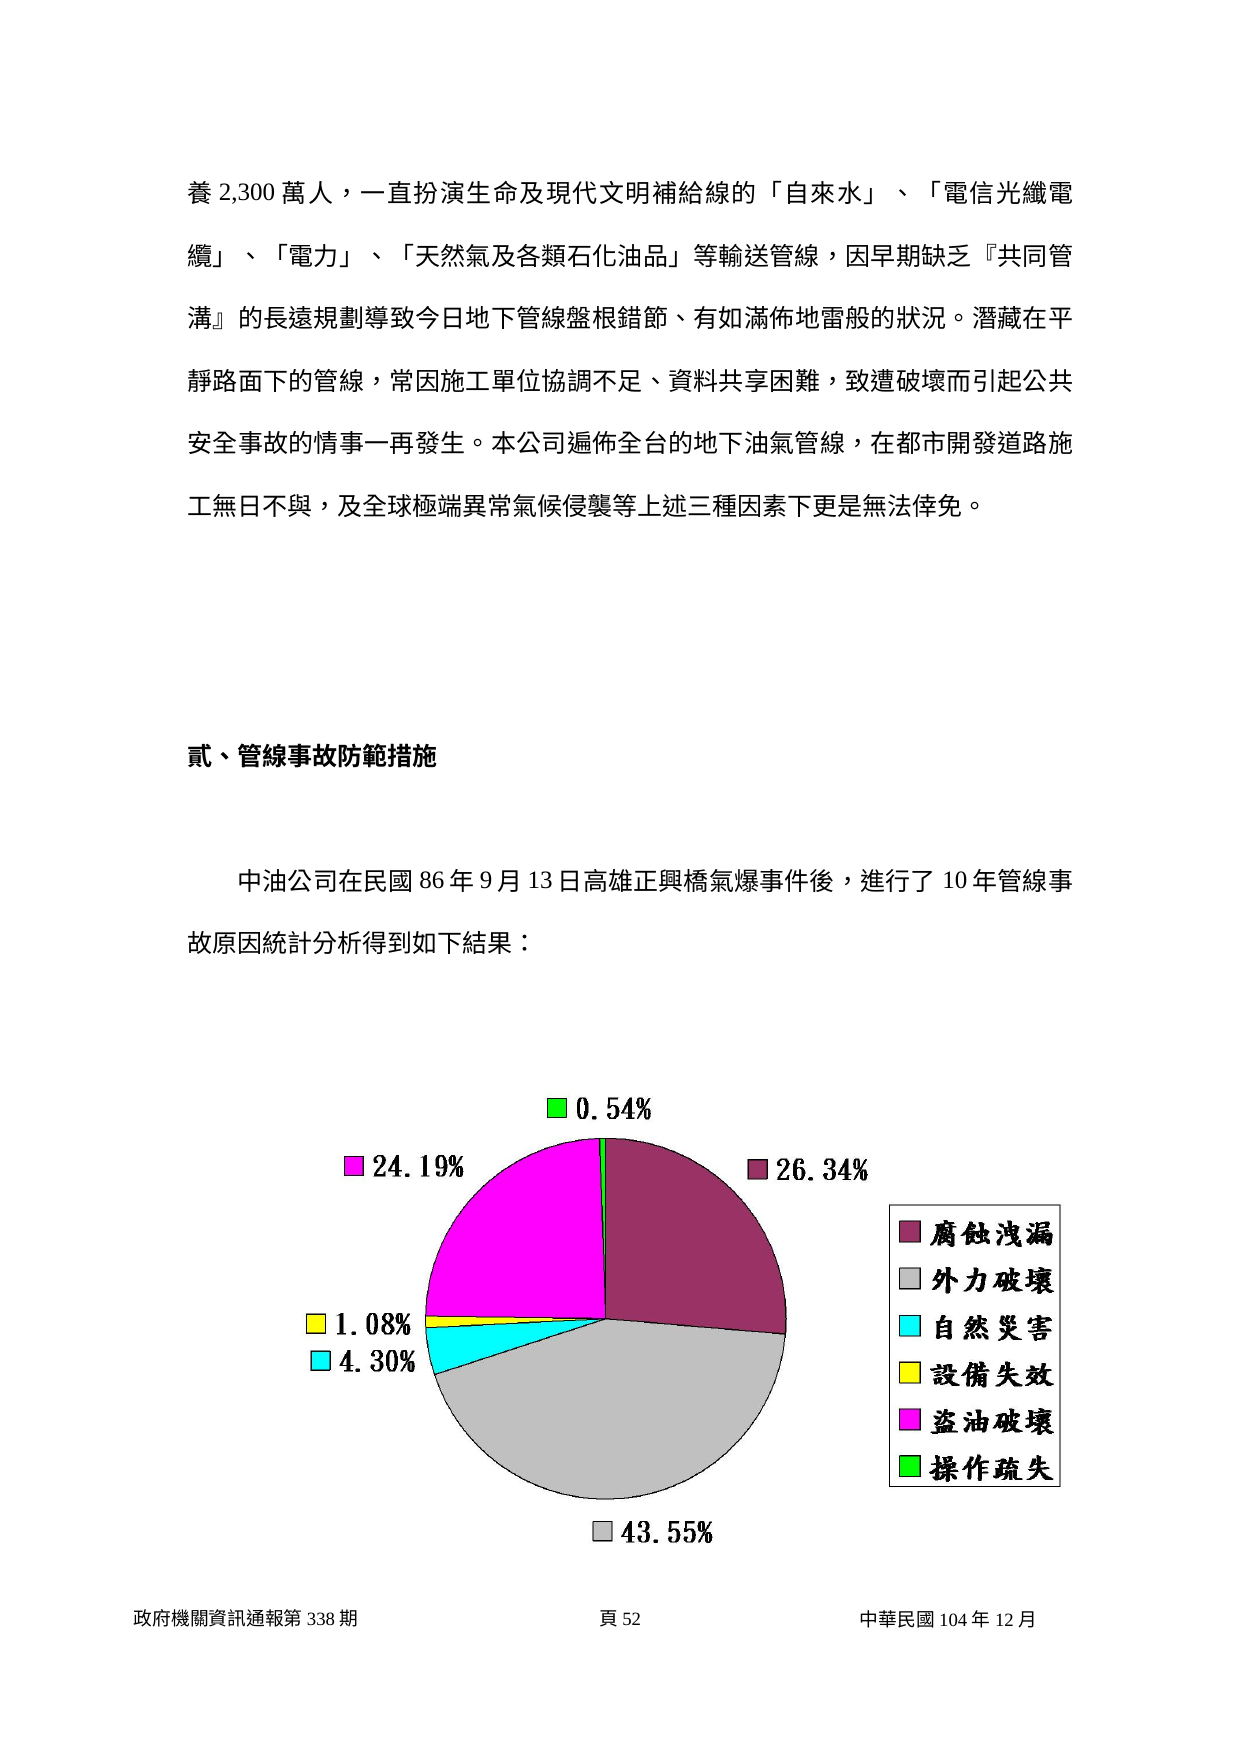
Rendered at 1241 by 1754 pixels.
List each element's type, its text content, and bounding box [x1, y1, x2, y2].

text 養2,300萬人，一直扮演生命及現代文明補給線的「自來水」、「電信光纖電纜」、「電力」、「天然氣及各類石化油品」等輸送管線，因早期缺乏『共同管溝』的長遠規劃導致今日地下管線盤根錯節、有如滿佈地雷般的狀況。潛藏在平靜路面下的管線，常因施工單位協調不足、資料共享困難，致遭破壞而引起公共安全事故的情事一再發生。本公司遍佈全台的地下油氣管線，在都市開發道路施工無日不與，及全球極端異常氣候侵襲等上述三種因素下更是無法倖免。 [187, 150, 1073, 525]
list 管線事故防範措施 [187, 712, 1073, 775]
text 中油公司在民國86年9月13日高雄正興橋氣爆事件後，進行了10年管線事故原因統計分析得到如下結果： [187, 837, 1073, 962]
